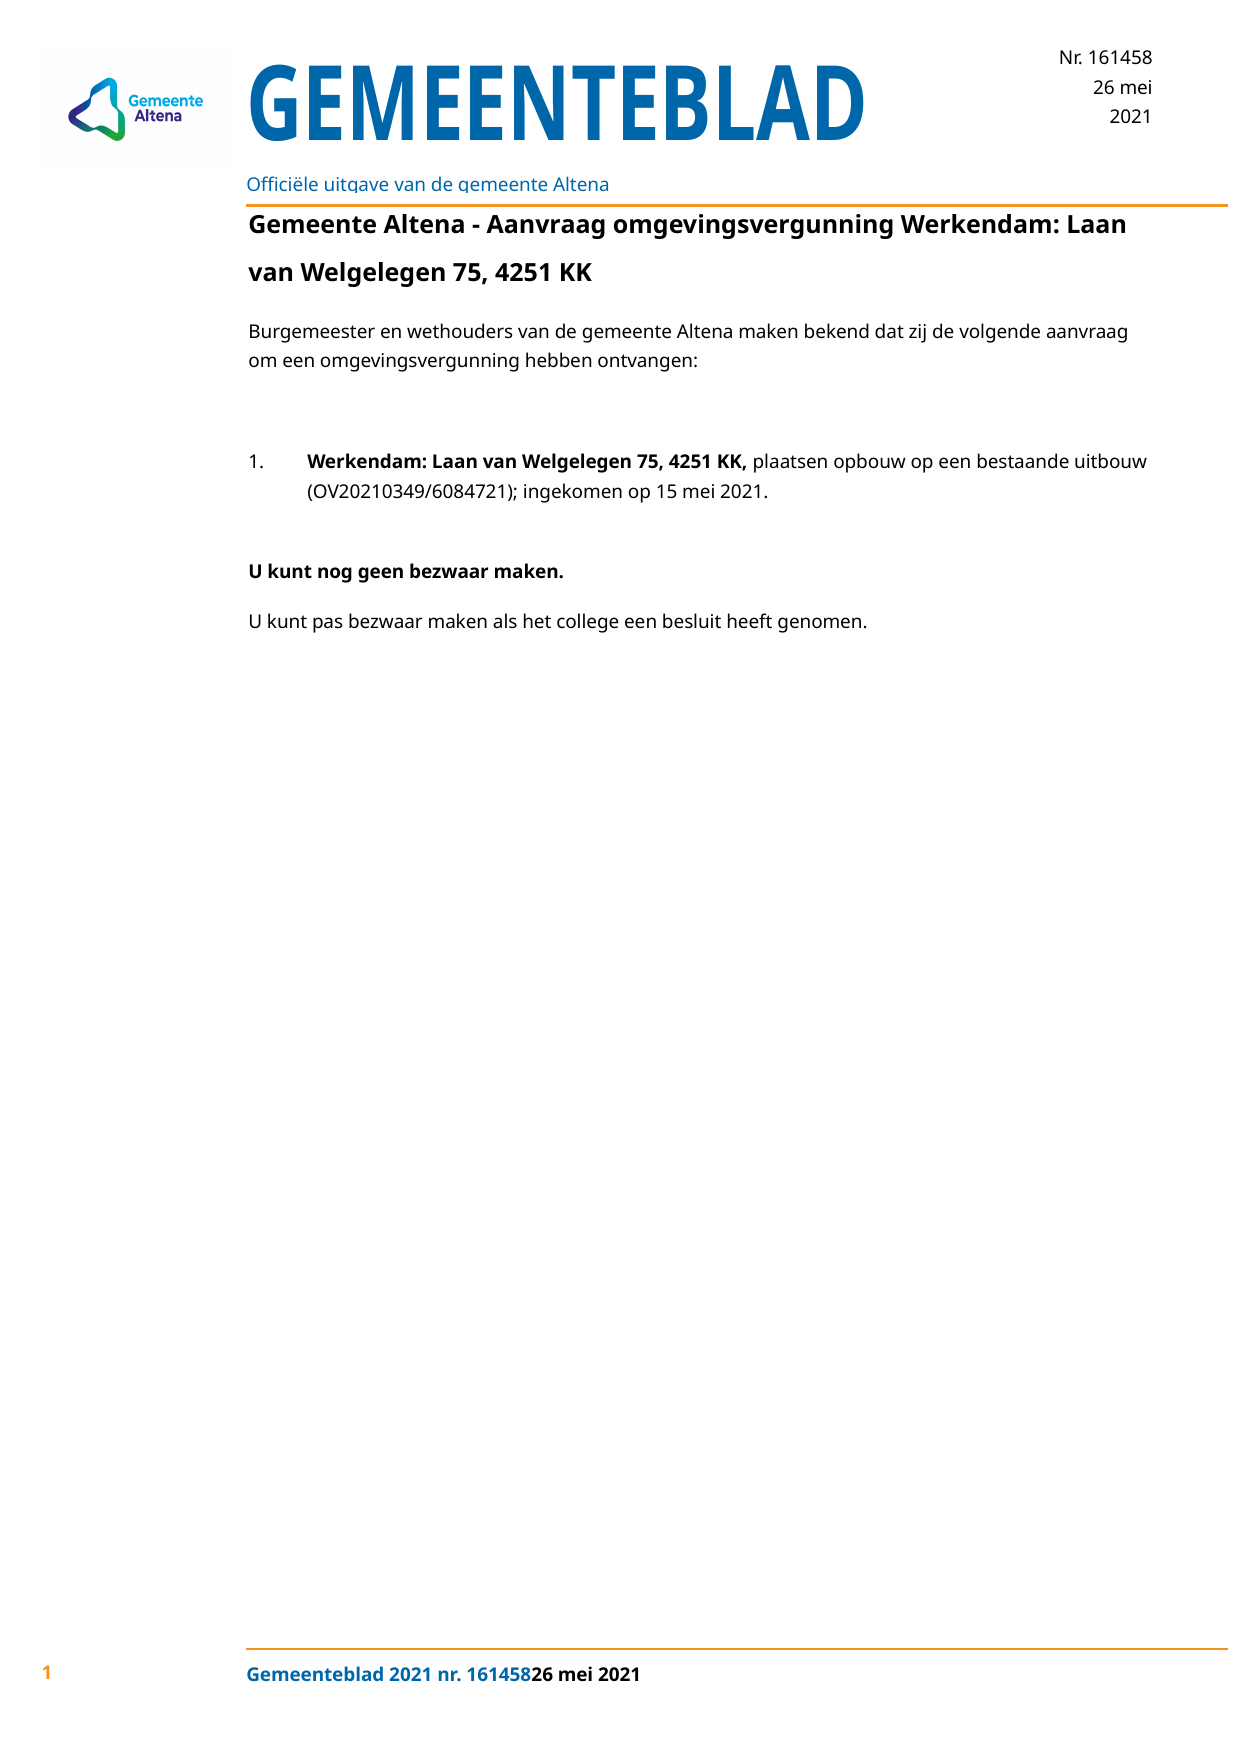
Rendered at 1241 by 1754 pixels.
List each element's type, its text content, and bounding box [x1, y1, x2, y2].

text U kunt nog geen bezwaar maken. [248, 558, 1152, 584]
picture [41, 47, 231, 172]
text Burgemeester en wethouders van de gemeente Altena maken bekend dat zij de volgende aanvraag om een omgevingsvergunning hebben ontvangen: [248, 318, 1152, 373]
text Gemeente Altena - Aanvraag omgevingsvergunning Werkendam: Laan van Welgelegen 75, 4251 KK [248, 207, 1152, 288]
list Werkendam: Laan van Welgelegen 75, 4251 KK, plaatsen opbouw op een bestaande uitbouw (OV20210349/6084721); ingekomen op 15 mei 2021. [248, 448, 1152, 504]
text U kunt pas bezwaar maken als het college een besluit heeft genomen. [248, 608, 1152, 634]
